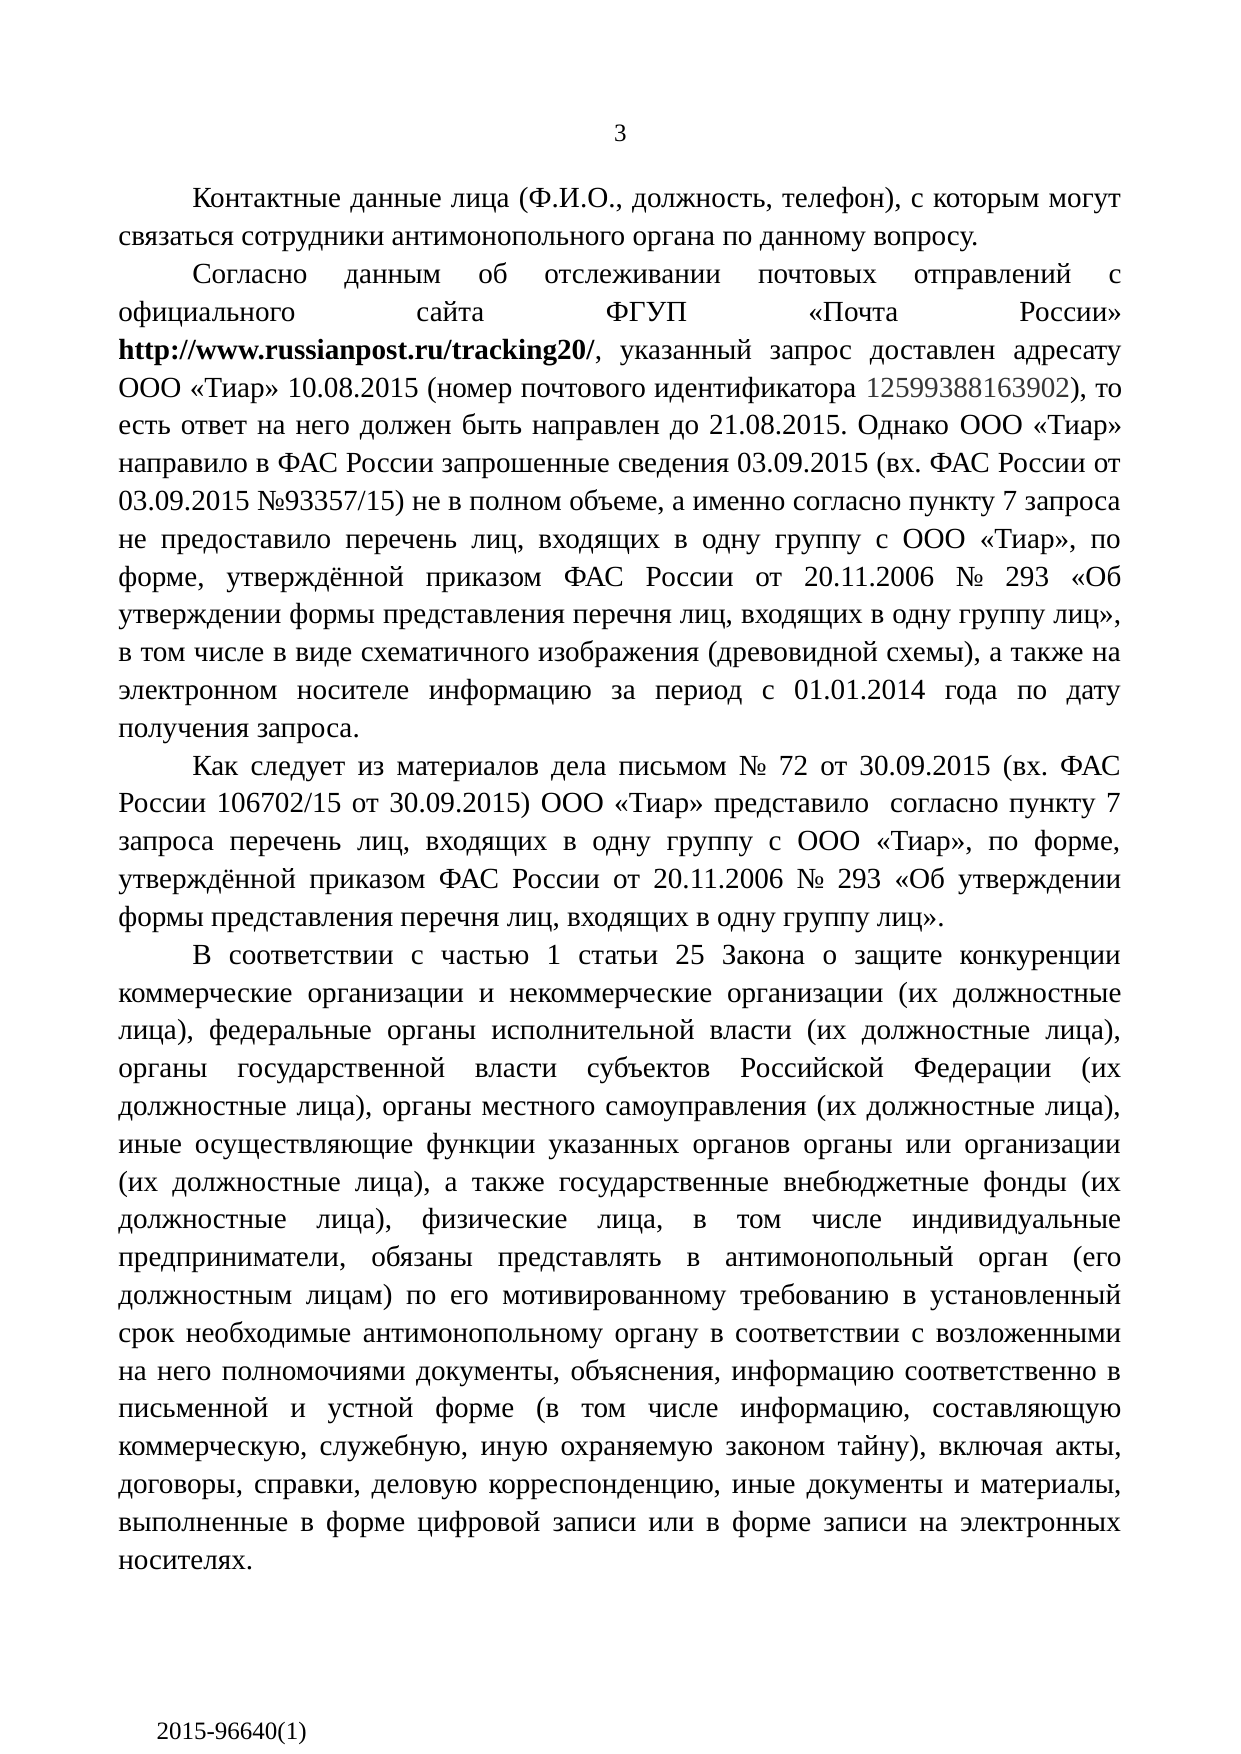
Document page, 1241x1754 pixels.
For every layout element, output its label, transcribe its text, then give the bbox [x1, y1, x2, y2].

text Согласно данным об отслеживании почтовых отправлений с официального сайта ФГУП «Почта России» http://www.russianpost.ru/tracking20/, указанный запрос доставлен адресату ООО «Тиар» 10.08.2015 (номер почтового идентификатора 12599388163902), то есть ответ на него должен быть направлен до 21.08.2015. Однако ООО «Тиар» направило в ФАС России запрошенные сведения 03.09.2015 (вх. ФАС России от 03.09.2015 №93357/15) не в полном объеме, а именно согласно пункту 7 запроса не предоставило перечень лиц, входящих в одну группу с ООО «Тиар», по форме, утверждённой приказом ФАС России от 20.11.2006 № 293 «Об утверждении формы представления перечня лиц, входящих в одну группу лиц», в том числе в виде схематичного изображения (древовидной схемы), а также на электронном носителе информацию за период с 01.01.2014 года по дату получения запроса. [118, 252, 1122, 743]
text В соответствии с частью 1 статьи 25 Закона о защите конкуренции коммерческие организации и некоммерческие организации (их должностные лица), федеральные органы исполнительной власти (их должностные лица), органы государственной власти субъектов Российской Федерации (их должностные лица), органы местного самоуправления (их должностные лица), иные осуществляющие функции указанных органов органы или организации (их должностные лица), а также государственные внебюджетные фонды (их должностные лица), физические лица, в том числе индивидуальные предприниматели, обязаны представлять в антимонопольный орган (его должностным лицам) по его мотивированному требованию в установленный срок необходимые антимонопольному органу в соответствии с возложенными на него полномочиями документы, объяснения, информацию соответственно в письменной и устной форме (в том числе информацию, составляющую коммерческую, служебную, иную охраняемую законом тайну), включая акты, договоры, справки, деловую корреспонденцию, иные документы и материалы, выполненные в форме цифровой записи или в форме записи на электронных носителях. [118, 933, 1122, 1575]
text Как следует из материалов дела письмом № 72 от 30.09.2015 (вх. ФАС России 106702/15 от 30.09.2015) ООО «Тиар» представило согласно пункту 7 запроса перечень лиц, входящих в одну группу с ООО «Тиар», по форме, утверждённой приказом ФАС России от 20.11.2006 № 293 «Об утверждении формы представления перечня лиц, входящих в одну группу лиц». [118, 743, 1122, 933]
text Контактные данные лица (Ф.И.О., должность, телефон), с которым могут связаться сотрудники антимонопольного органа по данному вопросу. [118, 176, 1122, 252]
